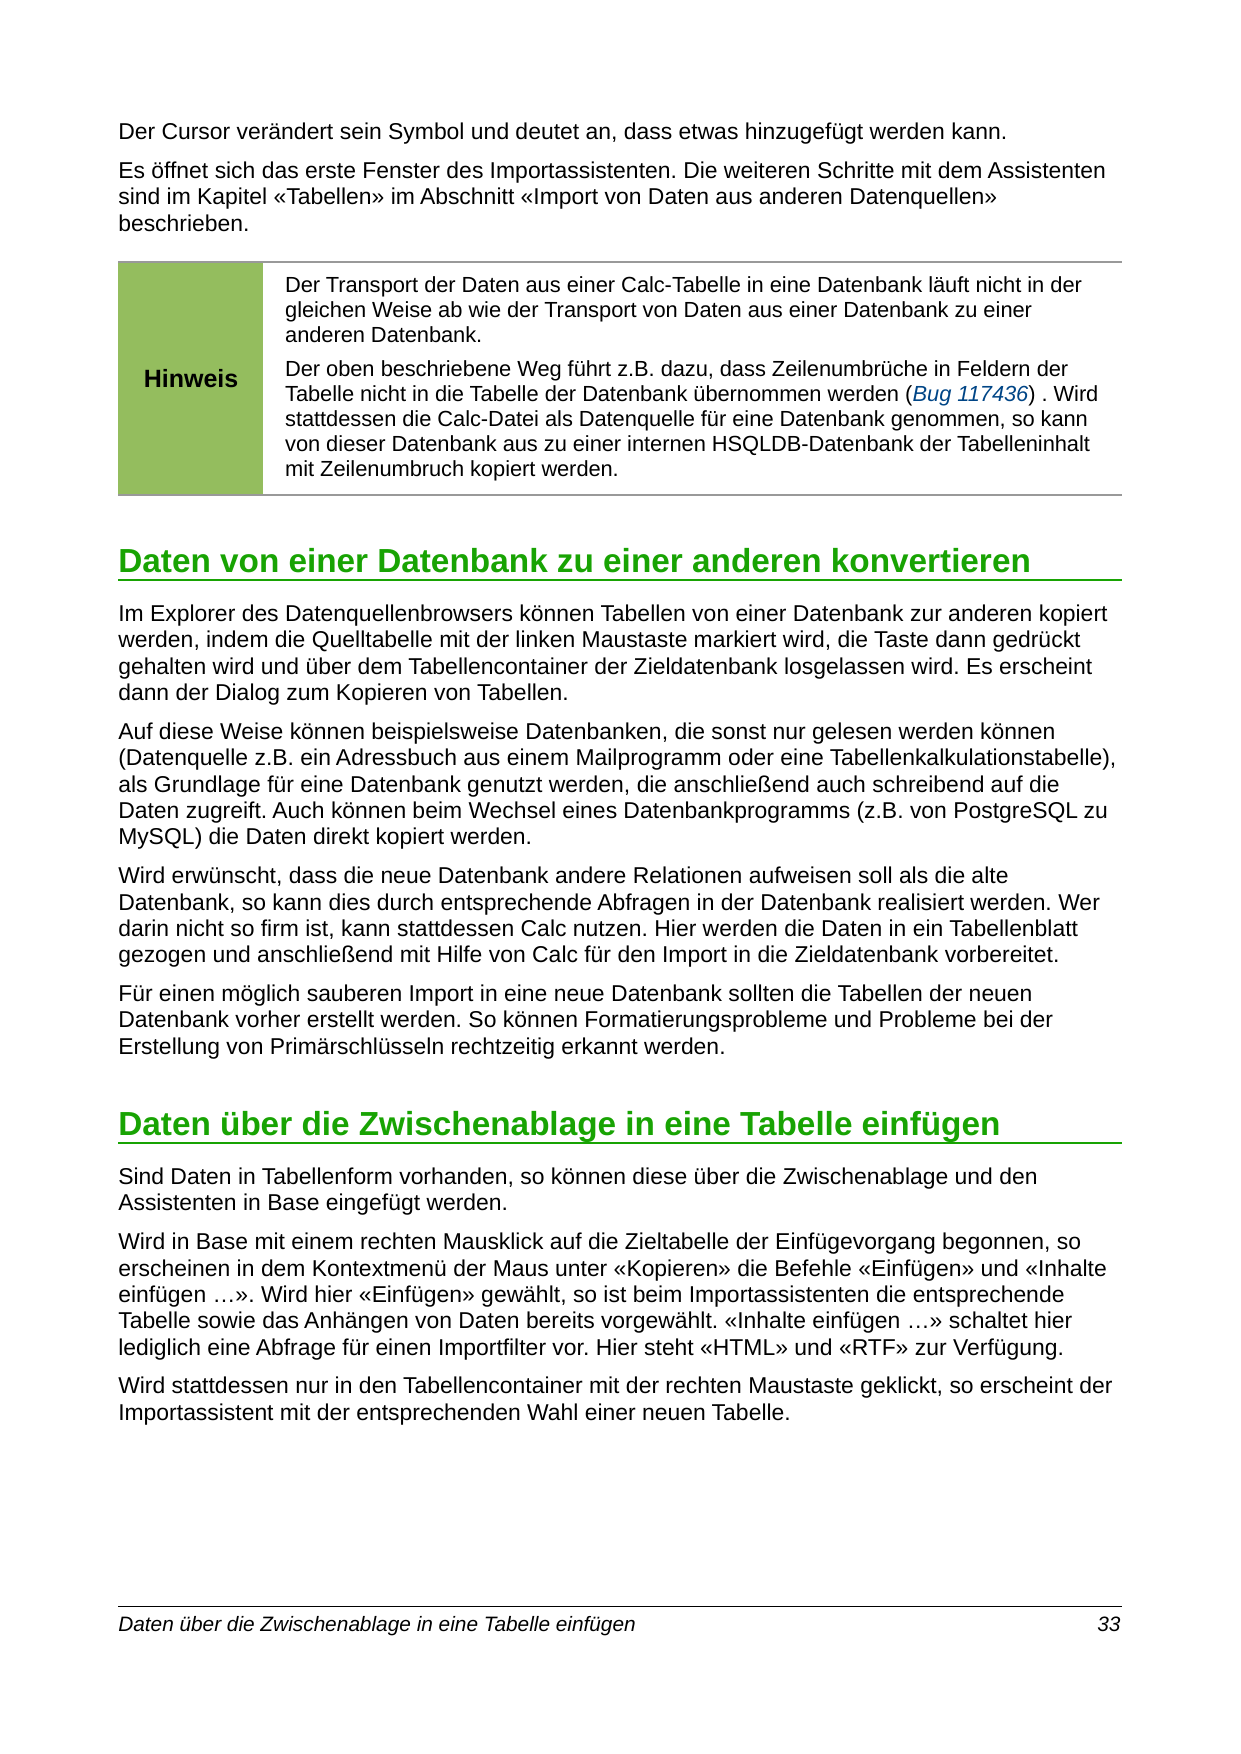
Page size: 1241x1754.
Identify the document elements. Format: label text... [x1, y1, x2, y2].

text Es öffnet sich das erste Fenster des Importassistenten. Die weiteren Schritte mit dem Assistenten sind im Kapitel «Tabellen» im Abschnitt «Import von Daten aus anderen Datenquellen» beschrieben. [118, 157, 1122, 236]
text Wird in Base mit einem rechten Mausklick auf die Zieltabelle der Einfügevorgang begonnen, so erscheinen in dem Kontextmenü der Maus unter «Kopieren» die Befehle «Einfügen» und «Inhalte einfügen …». Wird hier «Einfügen» gewählt, so ist beim Importassistenten die entsprechende Tabelle sowie das Anhängen von Daten bereits vorgewählt. «Inhalte einfügen …» schaltet hier lediglich eine Abfrage für einen Importfilter vor. Hier steht «HTML» und «RTF» zur Verfügung. [118, 1228, 1122, 1360]
text Der Cursor verändert sein Symbol und deutet an, dass etwas hinzugefügt werden kann. [118, 118, 1122, 144]
subtitle Daten von einer Datenbank zu einer anderen konvertieren [118, 541, 1122, 579]
table_header Hinweis [118, 263, 263, 494]
text Sind Daten in Tabellenform vorhanden, so können diese über die Zwischenablage und den Assistenten in Base eingefügt werden. [118, 1163, 1122, 1216]
table_header Der Transport der Daten aus einer Calc-Tabelle in eine Datenbank läuft nicht in der gleichen Weise ab wie der Transport von Daten aus einer Datenbank zu einer anderen Datenbank. Der oben beschriebene Weg führt z.B. dazu, dass Zeilenumbrüche in Feldern der Tabelle nicht in die Tabelle der Datenbank übernommen werden (Bug 117436) . Wird stattdessen die Calc-Datei als Datenquelle für eine Datenbank genommen, so kann von dieser Datenbank aus zu einer internen HSQLDB-Datenbank der Tabelleninhalt mit Zeilenumbruch kopiert werden. [264, 263, 1122, 494]
text Wird stattdessen nur in den Tabellencontainer mit der rechten Maustaste geklickt, so erscheint der Importassistent mit der entsprechenden Wahl einer neuen Tabelle. [118, 1372, 1122, 1425]
subtitle Daten über die Zwischenablage in eine Tabelle einfügen [118, 1103, 1122, 1142]
text Auf diese Weise können beispielsweise Datenbanken, die sonst nur gelesen werden können (Datenquelle z.B. ein Adressbuch aus einem Mailprogramm oder eine Tabellenkalkulationstabelle), als Grundlage für eine Datenbank genutzt werden, die anschließend auch schreibend auf die Daten zugreift. Auch können beim Wechsel eines Datenbankprogramms (z.B. von PostgreSQL zu MySQL) die Daten direkt kopiert werden. [118, 718, 1122, 850]
text Wird erwünscht, dass die neue Datenbank andere Relationen aufweisen soll als die alte Datenbank, so kann dies durch entsprechende Abfragen in der Datenbank realisiert werden. Wer darin nicht so firm ist, kann stattdessen Calc nutzen. Hier werden die Daten in ein Tabellenblatt gezogen und anschließend mit Hilfe von Calc für den Import in die Zieldatenbank vorbereitet. [118, 862, 1122, 968]
text Für einen möglich sauberen Import in eine neue Datenbank sollten die Tabellen der neuen Datenbank vorher erstellt werden. So können Formatierungsprobleme und Probleme bei der Erstellung von Primärschlüsseln rechtzeitig erkannt werden. [118, 980, 1122, 1059]
text Im Explorer des Datenquellenbrowsers können Tabellen von einer Datenbank zur anderen kopiert werden, indem die Quelltabelle mit der linken Maustaste markiert wird, die Taste dann gedrückt gehalten wird und über dem Tabellencontainer der Zieldatenbank losgelassen wird. Es erscheint dann der Dialog zum Kopieren von Tabellen. [118, 600, 1122, 705]
